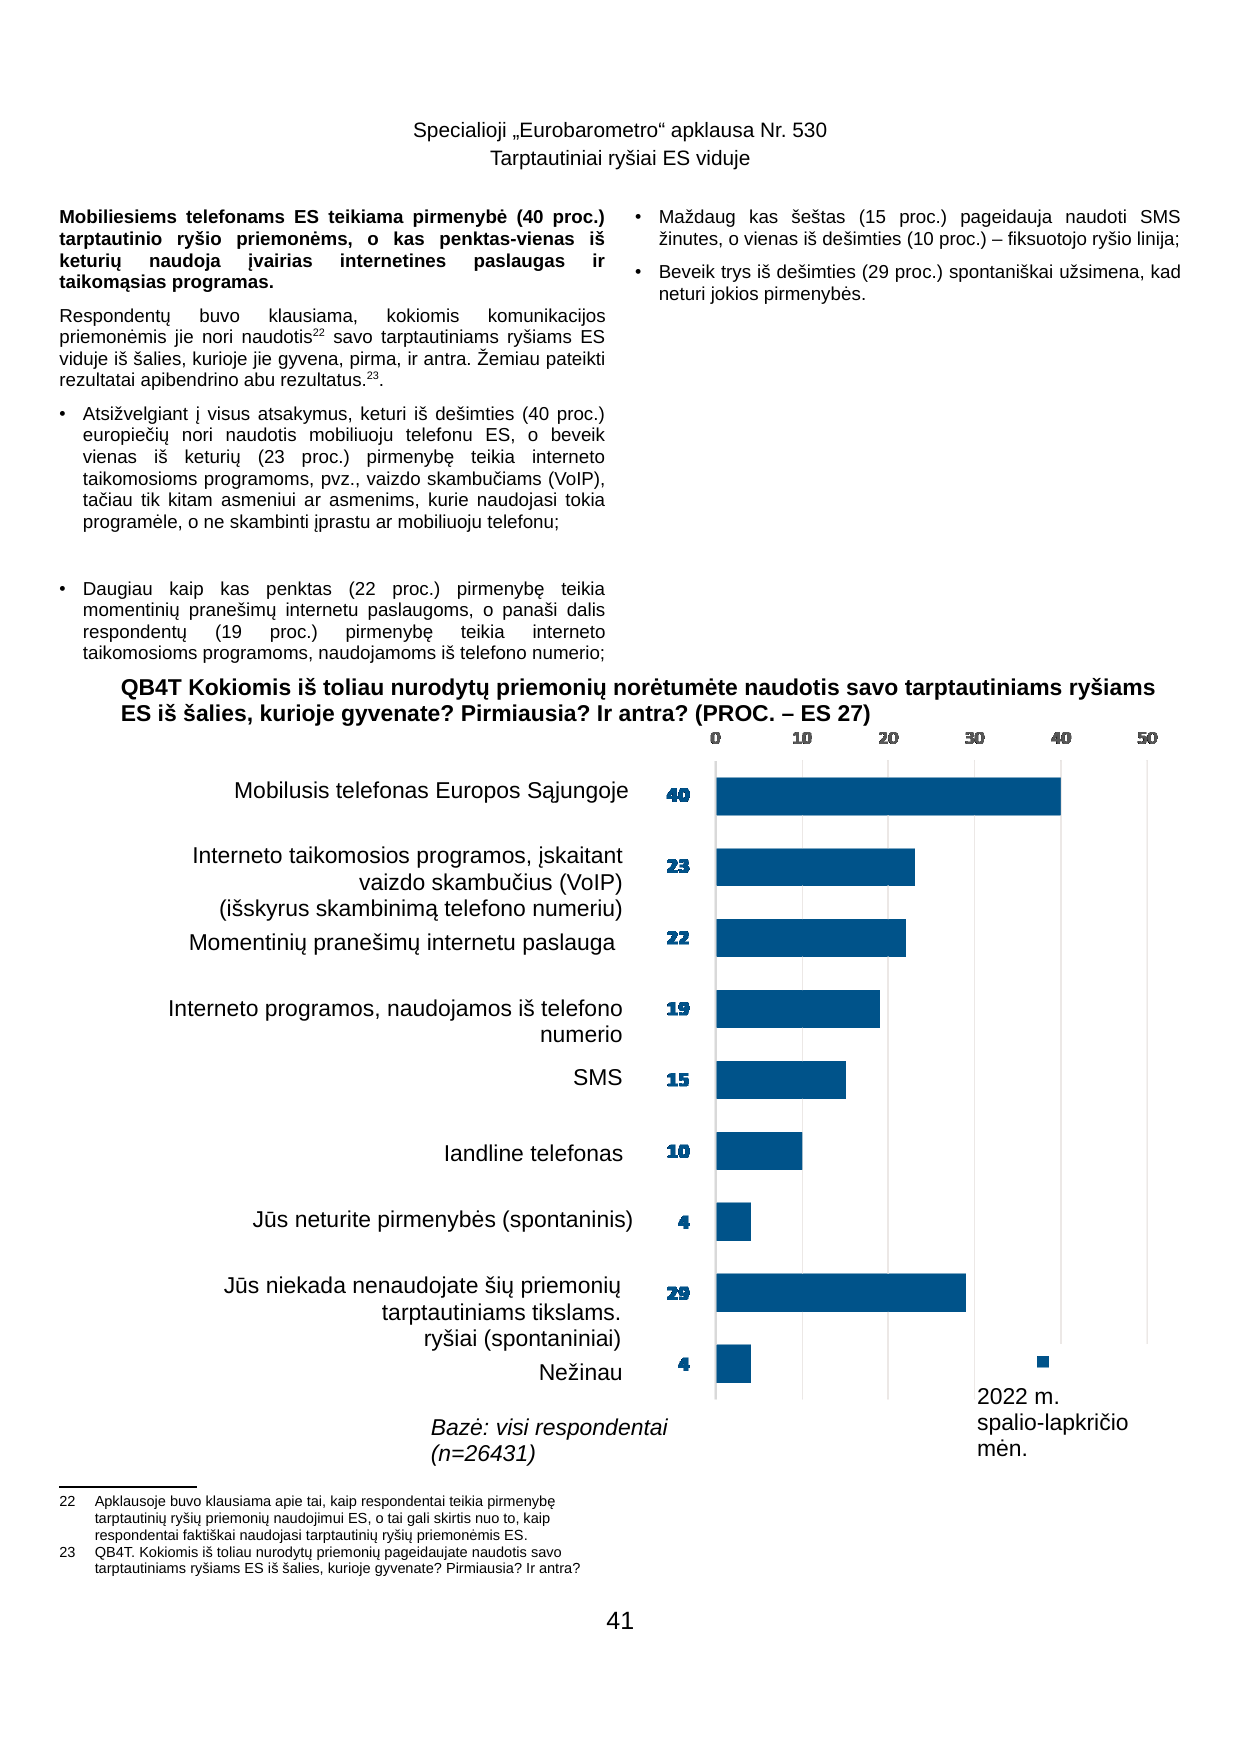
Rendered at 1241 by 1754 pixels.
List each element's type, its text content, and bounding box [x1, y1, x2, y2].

text Mobiliesiems telefonams ES teikiama pirmenybė (40 proc.) tarptautinio ryšio priemonėms, o kas penktas-vienas iš keturių naudoja įvairias internetines paslaugas ir taikomąsias programas. [59, 206, 605, 292]
list Daugiau kaip kas penktas (22 proc.) pirmenybę teikia momentinių pranešimų internetu paslaugoms, o panaši dalis respondentų (19 proc.) pirmenybę teikia interneto taikomosioms programoms, naudojamoms iš telefono numerio; [59, 577, 605, 664]
text Respondentų buvo klausiama, kokiomis komunikacijos priemonėmis jie nori naudotis savo tarptautiniams ryšiams ES viduje iš šalies, kurioje jie gyvena, pirma, ir antra. Žemiau pateikti rezultatai apibendrino abu rezultatus.. [59, 304, 605, 391]
text Apklausoje buvo klausiama apie tai, kaip respondentai teikia pirmenybę tarptautinių ryšių priemonių naudojimui ES, o tai gali skirtis nuo to, kaip respondentai faktiškai naudojasi tarptautinių ryšių priemonėmis ES. [59, 1493, 605, 1543]
list Atsižvelgiant į visus atsakymus, keturi iš dešimties (40 proc.) europiečių nori naudotis mobiliuoju telefonu ES, o beveik vienas iš keturių (23 proc.) pirmenybę teikia interneto taikomosioms programoms, pvz., vaizdo skambučiams (VoIP), tačiau tik kitam asmeniui ar asmenims, kurie naudojasi tokia programėle, o ne skambinti įprastu ar mobiliuoju telefonu; [59, 402, 605, 532]
picture [992, 1390, 999, 1403]
list Beveik trys iš dešimties (29 proc.) spontaniškai užsimena, kad neturi jokios pirmenybės. [635, 261, 1181, 304]
list Maždaug kas šeštas (15 proc.) pageidauja naudoti SMS žinutes, o vienas iš dešimties (10 proc.) – fiksuotojo ryšio linija; [635, 206, 1181, 249]
text QB4T. Kokiomis iš toliau nurodytų priemonių pageidaujate naudotis savo tarptautiniams ryšiams ES iš šalies, kurioje gyvenate? Pirmiausia? Ir antra? [59, 1543, 605, 1577]
picture [653, 703, 1177, 1403]
